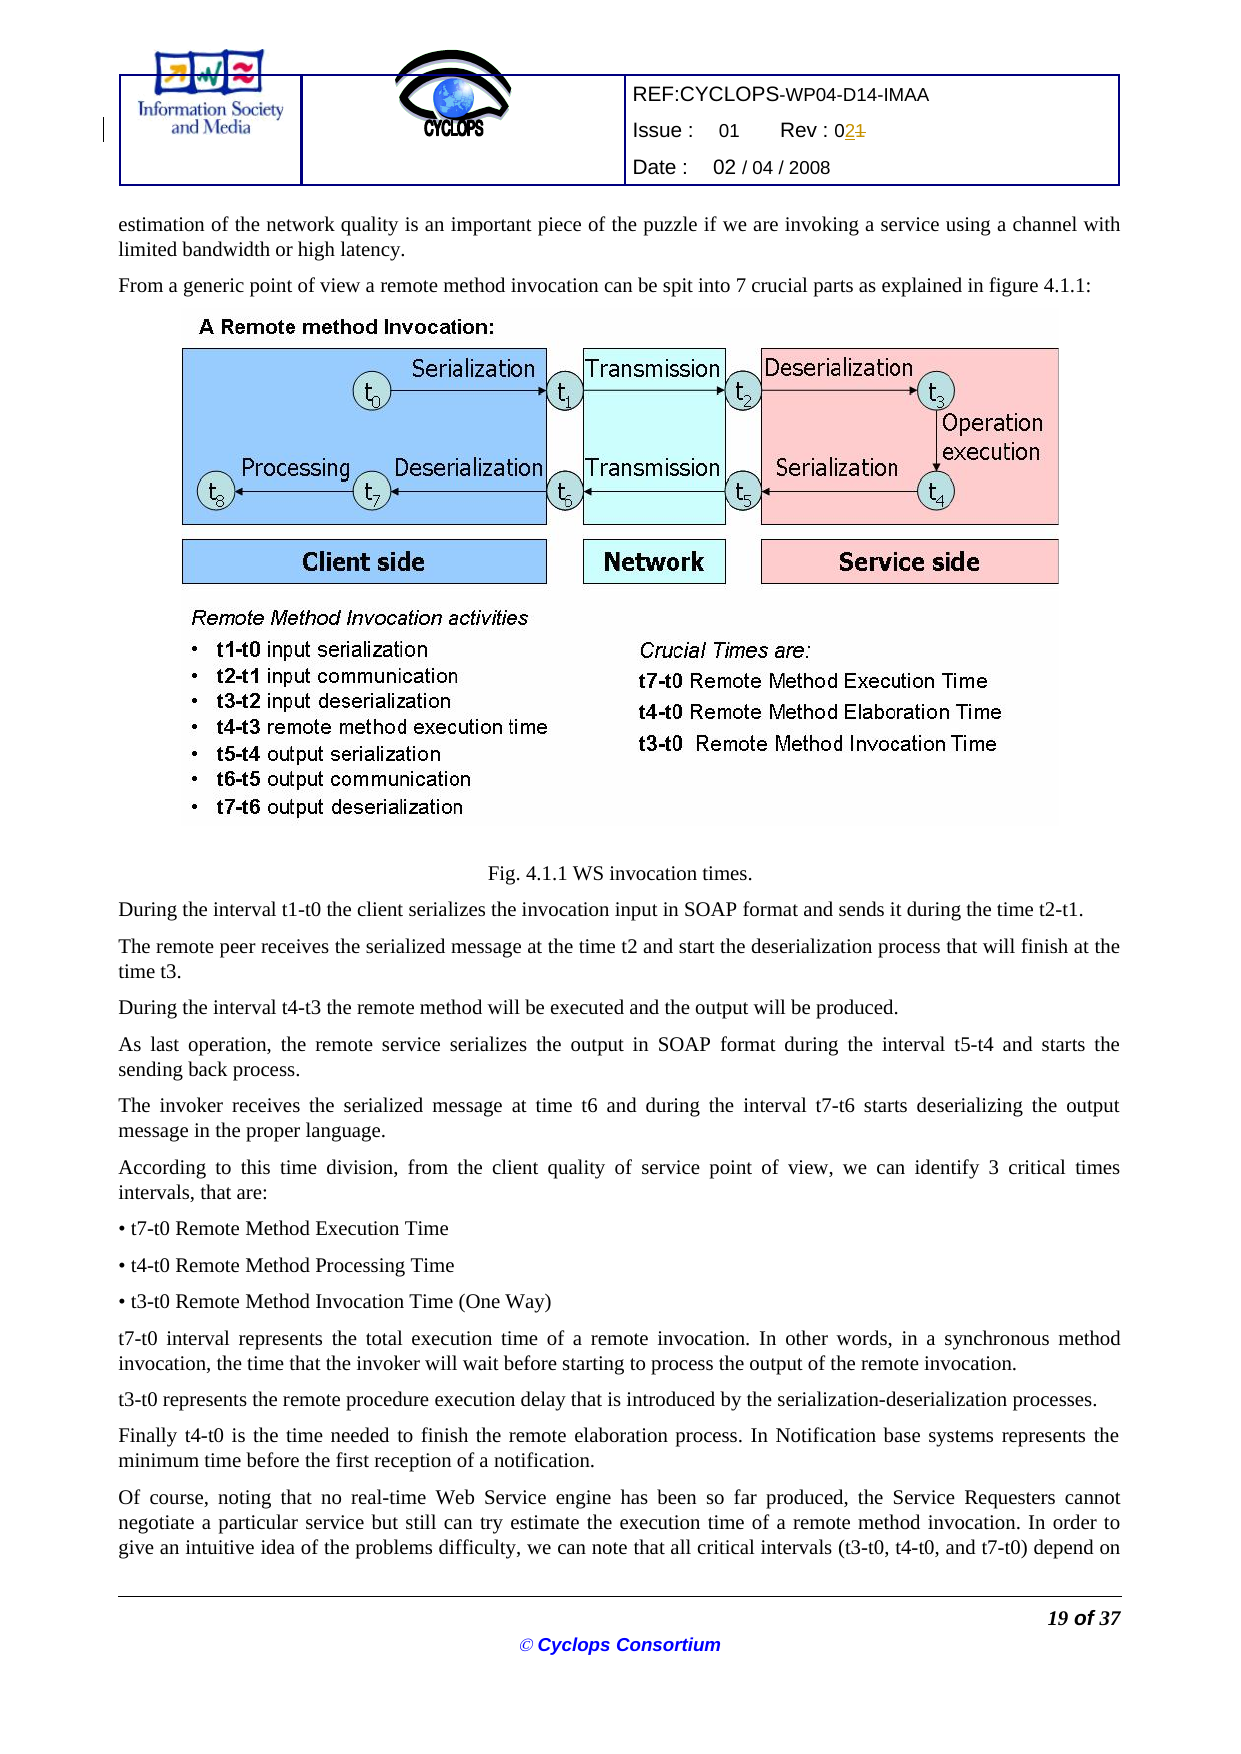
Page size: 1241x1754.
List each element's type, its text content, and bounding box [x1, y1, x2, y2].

text During the interval t4-t3 the remote method will be executed and the output will be produced. [118, 994, 1122, 1019]
text According to this time division, from the client quality of service point of view, we can identify 3 critical times intervals, that are: [118, 1154, 1122, 1204]
text Finally t4-t0 is the time needed to finish the remote elaboration process. In Notification base systems represents the minimum time before the first reception of a notification. [118, 1422, 1122, 1472]
text The remote peer receives the serialized message at the time t2 and start the deserialization process that will finish at the time t3. [118, 933, 1122, 983]
text During the interval t1-t0 the client serializes the invocation input in SOAP format and sends it during the time t2-t1. [118, 896, 1122, 921]
text • t4-t0 Remote Method Processing Time [118, 1252, 1122, 1277]
picture [395, 76, 512, 124]
picture [137, 49, 284, 74]
picture [395, 49, 512, 74]
text From a generic point of view a remote method invocation can be spit into 7 crucial parts as explained in figure 4.1.1: [118, 272, 1122, 297]
text t3-t0 represents the remote procedure execution delay that is introduced by the serialization-deserialization processes. [118, 1386, 1122, 1411]
text Of course, noting that no real-time Web Service engine has been so far produced, the Service Requesters cannot negotiate a particular service but still can try estimate the execution time of a remote method invocation. In order to give an intuitive idea of the problems difficulty, we can note that all critical intervals (t3-t0, t4-t0, and t7-t0) depend on [118, 1484, 1122, 1559]
text • t3-t0 Remote Method Invocation Time (One Way) [118, 1288, 1122, 1313]
text As last operation, the remote service serializes the output in SOAP format during the interval t5-t4 and starts the sending back process. [118, 1031, 1122, 1081]
text • t7-t0 Remote Method Execution Time [118, 1215, 1122, 1240]
text t7-t0 interval represents the total execution time of a remote invocation. In other words, in a synchronous method invocation, the time that the invoker will wait before starting to process the output of the remote invocation. [118, 1324, 1122, 1374]
text The invoker receives the serialized message at time t6 and during the interval t7-t6 starts deserializing the output message in the proper language. [118, 1092, 1122, 1142]
picture [137, 76, 284, 135]
text estimation of the network quality is an important piece of the puzzle if we are invoking a service using a channel with limited bandwidth or high latency. [118, 211, 1122, 261]
text Fig. 4.1.1 WS invocation times. [118, 860, 1122, 885]
picture [181, 308, 1059, 826]
